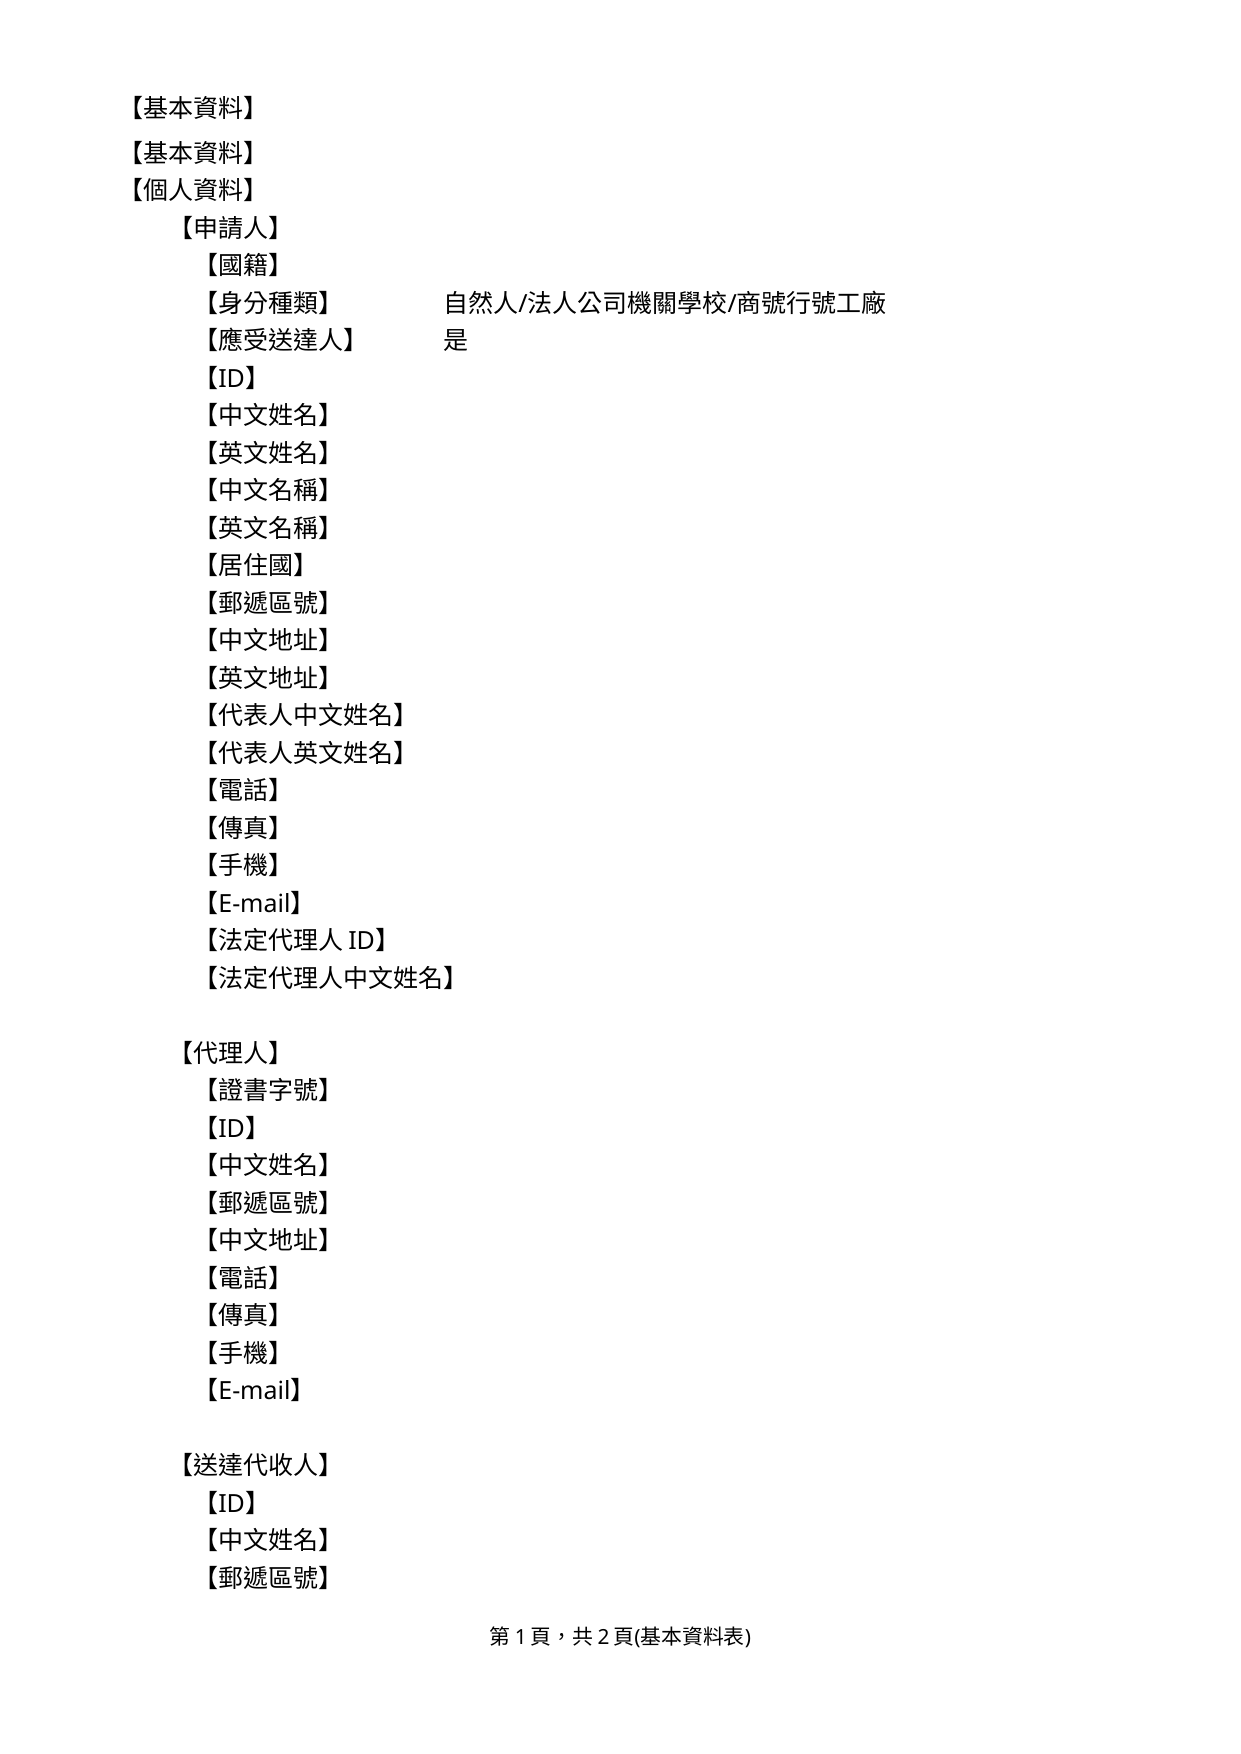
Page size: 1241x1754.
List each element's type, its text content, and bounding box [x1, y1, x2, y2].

text 【ID】 [118, 357, 1122, 394]
text 【法定代理人ID】 [118, 919, 1122, 957]
text 【基本資料】 [118, 89, 1122, 125]
text 【法定代理人中文姓名】 [118, 957, 1122, 994]
text 【中文姓名】 [118, 1519, 1122, 1557]
text 【代表人英文姓名】 [118, 732, 1122, 769]
text 【電話】 [118, 1257, 1122, 1294]
text 【中文名稱】 [118, 469, 1122, 507]
text 【送達代收人】 [118, 1444, 1122, 1482]
text 【基本資料】 [118, 132, 1122, 169]
text 【電話】 [118, 769, 1122, 807]
text 【郵遞區號】 [118, 1557, 1122, 1594]
text 【郵遞區號】 [118, 582, 1122, 619]
text 【E-mail】 [118, 1369, 1122, 1407]
text 【中文姓名】 [118, 394, 1122, 432]
text 【英文姓名】 [118, 432, 1122, 469]
text 【個人資料】 [118, 169, 1122, 207]
text 【國籍】 [118, 244, 1122, 282]
text 【郵遞區號】 [118, 1182, 1122, 1219]
text 【代理人】 [118, 1032, 1122, 1069]
text 【E-mail】 [118, 882, 1122, 919]
text 【申請人】 [118, 207, 1122, 244]
text 【英文地址】 [118, 657, 1122, 694]
text 【中文姓名】 [118, 1144, 1122, 1182]
text 【ID】 [118, 1107, 1122, 1144]
text 【中文地址】 [118, 1219, 1122, 1257]
text 【英文名稱】 [118, 507, 1122, 544]
text 【手機】 [118, 1332, 1122, 1369]
text 【身分種類】 自然人/法人公司機關學校/商號行號工廠 [118, 282, 1122, 319]
text 【傳真】 [118, 807, 1122, 844]
text 【手機】 [118, 844, 1122, 882]
text 【居住國】 [118, 544, 1122, 582]
text 【證書字號】 [118, 1069, 1122, 1107]
text 【代表人中文姓名】 [118, 694, 1122, 732]
text 【ID】 [118, 1482, 1122, 1519]
text 【傳真】 [118, 1294, 1122, 1332]
text 【應受送達人】 是 [118, 319, 1122, 357]
text 【中文地址】 [118, 619, 1122, 657]
